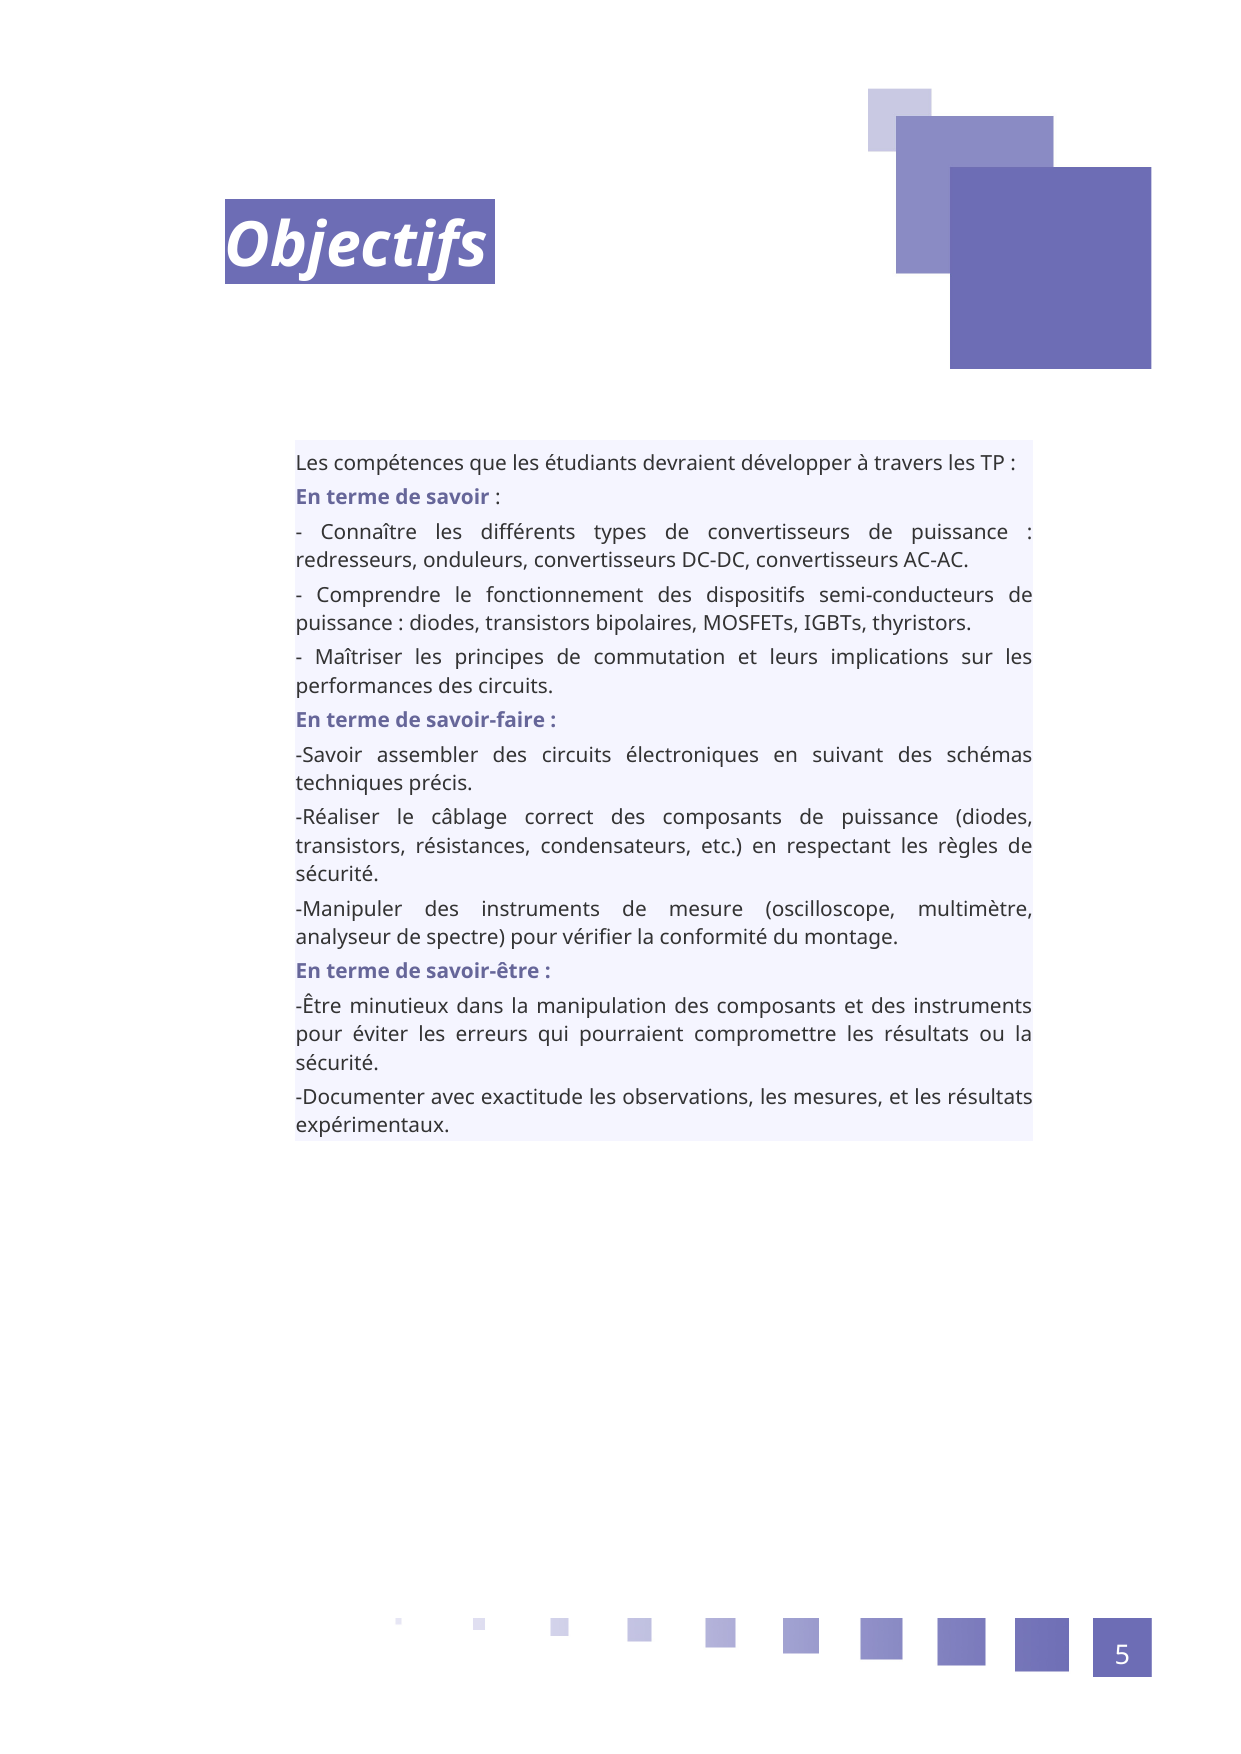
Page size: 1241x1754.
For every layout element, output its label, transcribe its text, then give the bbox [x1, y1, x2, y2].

picture [351, 1618, 1152, 1678]
text -Réaliser le câblage correct des composants de puissance (diodes, transistors, résistances, condensateurs, etc.) en respectant les règles de sécurité. [295, 802, 1033, 888]
text - Connaître les différents types de convertisseurs de puissance : redresseurs, onduleurs, convertisseurs DC-DC, convertisseurs AC-AC. [295, 517, 1033, 574]
title Objectifs [495, 199, 868, 284]
text En terme de savoir : [295, 482, 1033, 511]
text -Savoir assembler des circuits électroniques en suivant des schémas techniques précis. [295, 740, 1033, 797]
text -Documenter avec exactitude les observations, les mesures, et les résultats expérimentaux. [295, 1082, 1033, 1139]
text En terme de savoir-être : [295, 957, 1033, 985]
text -Être minutieux dans la manipulation des composants et des instruments pour éviter les erreurs qui pourraient compromettre les résultats ou la sécurité. [295, 991, 1033, 1076]
picture [351, 88, 1152, 889]
text -Manipuler des instruments de mesure (oscilloscope, multimètre, analyseur de spectre) pour vérifier la conformité du montage. [295, 894, 1033, 951]
text En terme de savoir-faire : [295, 705, 1033, 734]
text - Maîtriser les principes de commutation et leurs implications sur les performances des circuits. [295, 642, 1033, 699]
text Les compétences que les étudiants devraient développer à travers les TP : [295, 448, 1033, 477]
text - Comprendre le fonctionnement des dispositifs semi-conducteurs de puissance : diodes, transistors bipolaires, MOSFETs, IGBTs, thyristors. [295, 580, 1033, 637]
